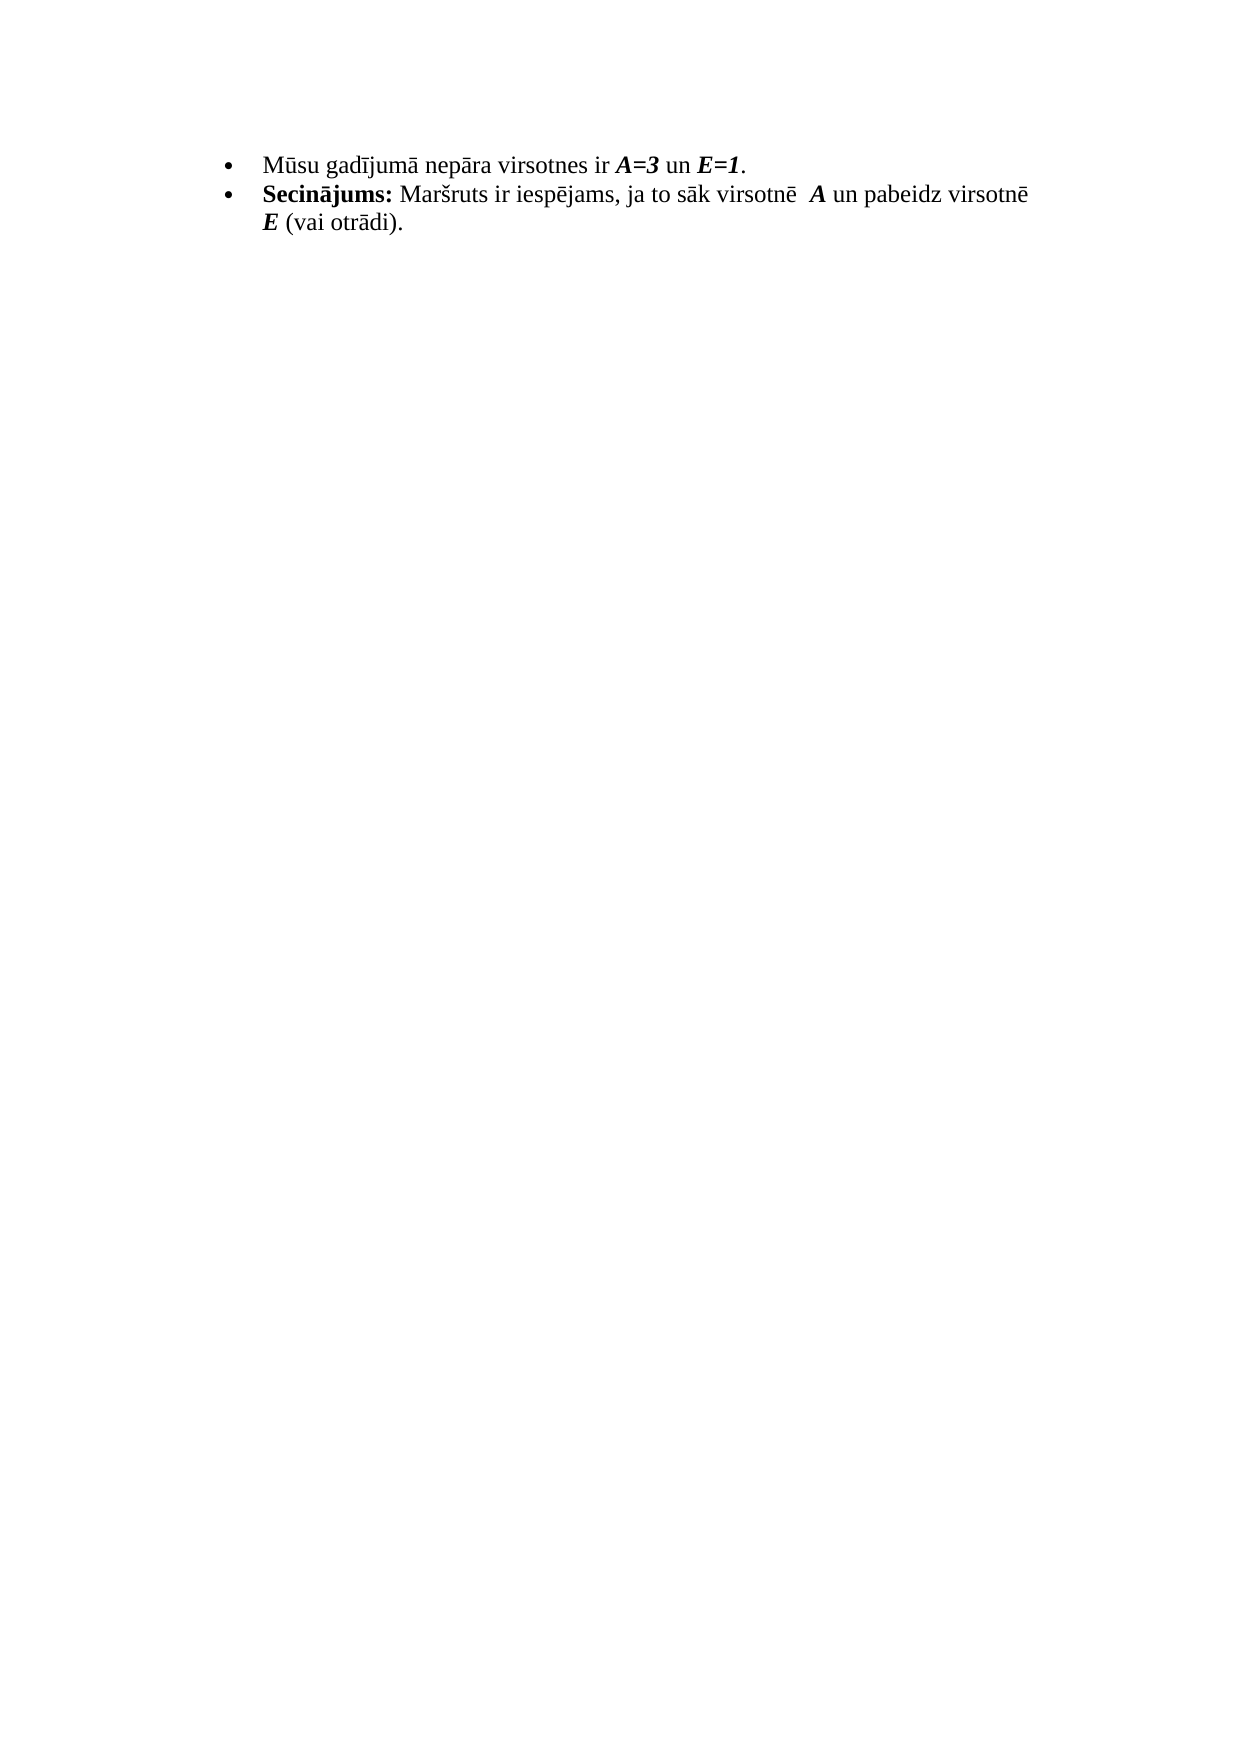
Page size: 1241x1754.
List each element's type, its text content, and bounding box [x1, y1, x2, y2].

list Secinājums: Maršruts ir iespējams, ja to sāk virsotnē A un pabeidz virsotnē E (vai otrādi). [225, 179, 1053, 236]
list Mūsu gadījumā nepāra virsotnes ir A=3 un E=1. [225, 150, 1053, 179]
